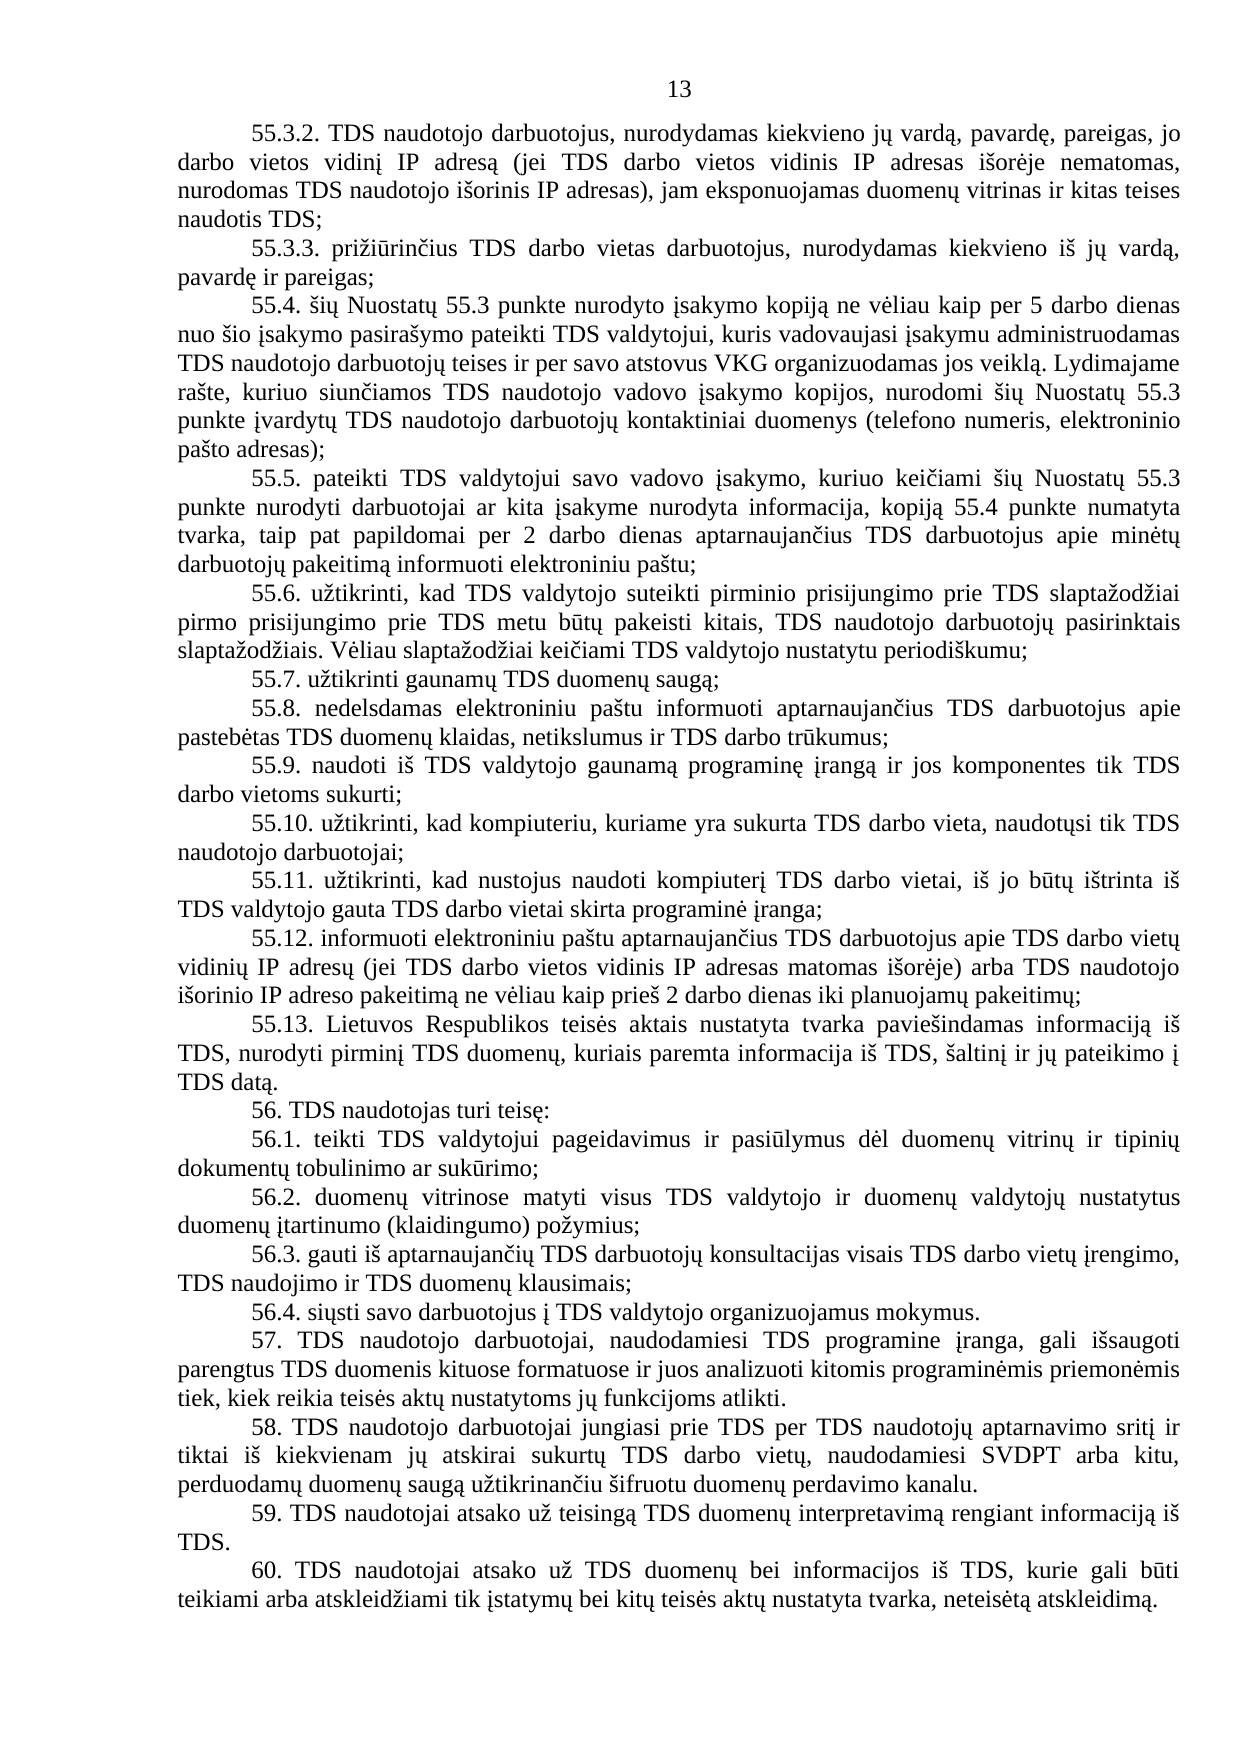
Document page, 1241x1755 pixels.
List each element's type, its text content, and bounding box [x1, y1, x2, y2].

text 55.8. nedelsdamas elektroniniu paštu informuoti aptarnaujančius TDS darbuotojus apie pastebėtas TDS duomenų klaidas, netikslumus ir TDS darbo trūkumus; [177, 693, 1181, 751]
text 56.1. teikti TDS valdytojui pageidavimus ir pasiūlymus dėl duomenų vitrinų ir tipinių dokumentų tobulinimo ar sukūrimo; [177, 1124, 1181, 1182]
text 55.13. Lietuvos Respublikos teisės aktais nustatyta tvarka paviešindamas informaciją iš TDS, nurodyti pirminį TDS duomenų, kuriais paremta informacija iš TDS, šaltinį ir jų pateikimo į TDS datą. [177, 1009, 1181, 1096]
text 55.3.2. TDS naudotojo darbuotojus, nurodydamas kiekvieno jų vardą, pavardę, pareigas, jo darbo vietos vidinį IP adresą (jei TDS darbo vietos vidinis IP adresas išorėje nematomas, nurodomas TDS naudotojo išorinis IP adresas), jam eksponuojamas duomenų vitrinas ir kitas teises naudotis TDS; [177, 118, 1181, 233]
text 58. TDS naudotojo darbuotojai jungiasi prie TDS per TDS naudotojų aptarnavimo sritį ir tiktai iš kiekvienam jų atskirai sukurtų TDS darbo vietų, naudodamiesi SVDPT arba kitu, perduodamų duomenų saugą užtikrinančiu šifruotu duomenų perdavimo kanalu. [177, 1412, 1181, 1498]
text 55.7. užtikrinti gaunamų TDS duomenų saugą; [177, 664, 1181, 693]
text 56.4. siųsti savo darbuotojus į TDS valdytojo organizuojamus mokymus. [177, 1297, 1181, 1326]
text 55.6. užtikrinti, kad TDS valdytojo suteikti pirminio prisijungimo prie TDS slaptažodžiai pirmo prisijungimo prie TDS metu būtų pakeisti kitais, TDS naudotojo darbuotojų pasirinktais slaptažodžiais. Vėliau slaptažodžiai keičiami TDS valdytojo nustatytu periodiškumu; [177, 578, 1181, 664]
text 55.11. užtikrinti, kad nustojus naudoti kompiuterį TDS darbo vietai, iš jo būtų ištrinta iš TDS valdytojo gauta TDS darbo vietai skirta programinė įranga; [177, 866, 1181, 923]
text 57. TDS naudotojo darbuotojai, naudodamiesi TDS programine įranga, gali išsaugoti parengtus TDS duomenis kituose formatuose ir juos analizuoti kitomis programinėmis priemonėmis tiek, kiek reikia teisės aktų nustatytoms jų funkcijoms atlikti. [177, 1326, 1181, 1412]
text 55.3.3. prižiūrinčius TDS darbo vietas darbuotojus, nurodydamas kiekvieno iš jų vardą, pavardę ir pareigas; [177, 233, 1181, 291]
text 55.10. užtikrinti, kad kompiuteriu, kuriame yra sukurta TDS darbo vieta, naudotųsi tik TDS naudotojo darbuotojai; [177, 808, 1181, 866]
text 55.4. šių Nuostatų 55.3 punkte nurodyto įsakymo kopiją ne vėliau kaip per 5 darbo dienas nuo šio įsakymo pasirašymo pateikti TDS valdytojui, kuris vadovaujasi įsakymu administruodamas TDS naudotojo darbuotojų teises ir per savo atstovus VKG organizuodamas jos veiklą. Lydimajame rašte, kuriuo siunčiamos TDS naudotojo vadovo įsakymo kopijos, nurodomi šių Nuostatų 55.3 punkte įvardytų TDS naudotojo darbuotojų kontaktiniai duomenys (telefono numeris, elektroninio pašto adresas); [177, 291, 1181, 463]
text 55.9. naudoti iš TDS valdytojo gaunamą programinę įrangą ir jos komponentes tik TDS darbo vietoms sukurti; [177, 751, 1181, 808]
text 56. TDS naudotojas turi teisę: [177, 1096, 1181, 1124]
text 59. TDS naudotojai atsako už teisingą TDS duomenų interpretavimą rengiant informaciją iš TDS. [177, 1498, 1181, 1556]
text 60. TDS naudotojai atsako už TDS duomenų bei informacijos iš TDS, kurie gali būti teikiami arba atskleidžiami tik įstatymų bei kitų teisės aktų nustatyta tvarka, neteisėtą atskleidimą. [177, 1556, 1181, 1613]
text 56.2. duomenų vitrinose matyti visus TDS valdytojo ir duomenų valdytojų nustatytus duomenų įtartinumo (klaidingumo) požymius; [177, 1182, 1181, 1239]
text 56.3. gauti iš aptarnaujančių TDS darbuotojų konsultacijas visais TDS darbo vietų įrengimo, TDS naudojimo ir TDS duomenų klausimais; [177, 1239, 1181, 1297]
text 55.12. informuoti elektroniniu paštu aptarnaujančius TDS darbuotojus apie TDS darbo vietų vidinių IP adresų (jei TDS darbo vietos vidinis IP adresas matomas išorėje) arba TDS naudotojo išorinio IP adreso pakeitimą ne vėliau kaip prieš 2 darbo dienas iki planuojamų pakeitimų; [177, 923, 1181, 1009]
text 55.5. pateikti TDS valdytojui savo vadovo įsakymo, kuriuo keičiami šių Nuostatų 55.3 punkte nurodyti darbuotojai ar kita įsakyme nurodyta informacija, kopiją 55.4 punkte numatyta tvarka, taip pat papildomai per 2 darbo dienas aptarnaujančius TDS darbuotojus apie minėtų darbuotojų pakeitimą informuoti elektroniniu paštu; [177, 463, 1181, 578]
